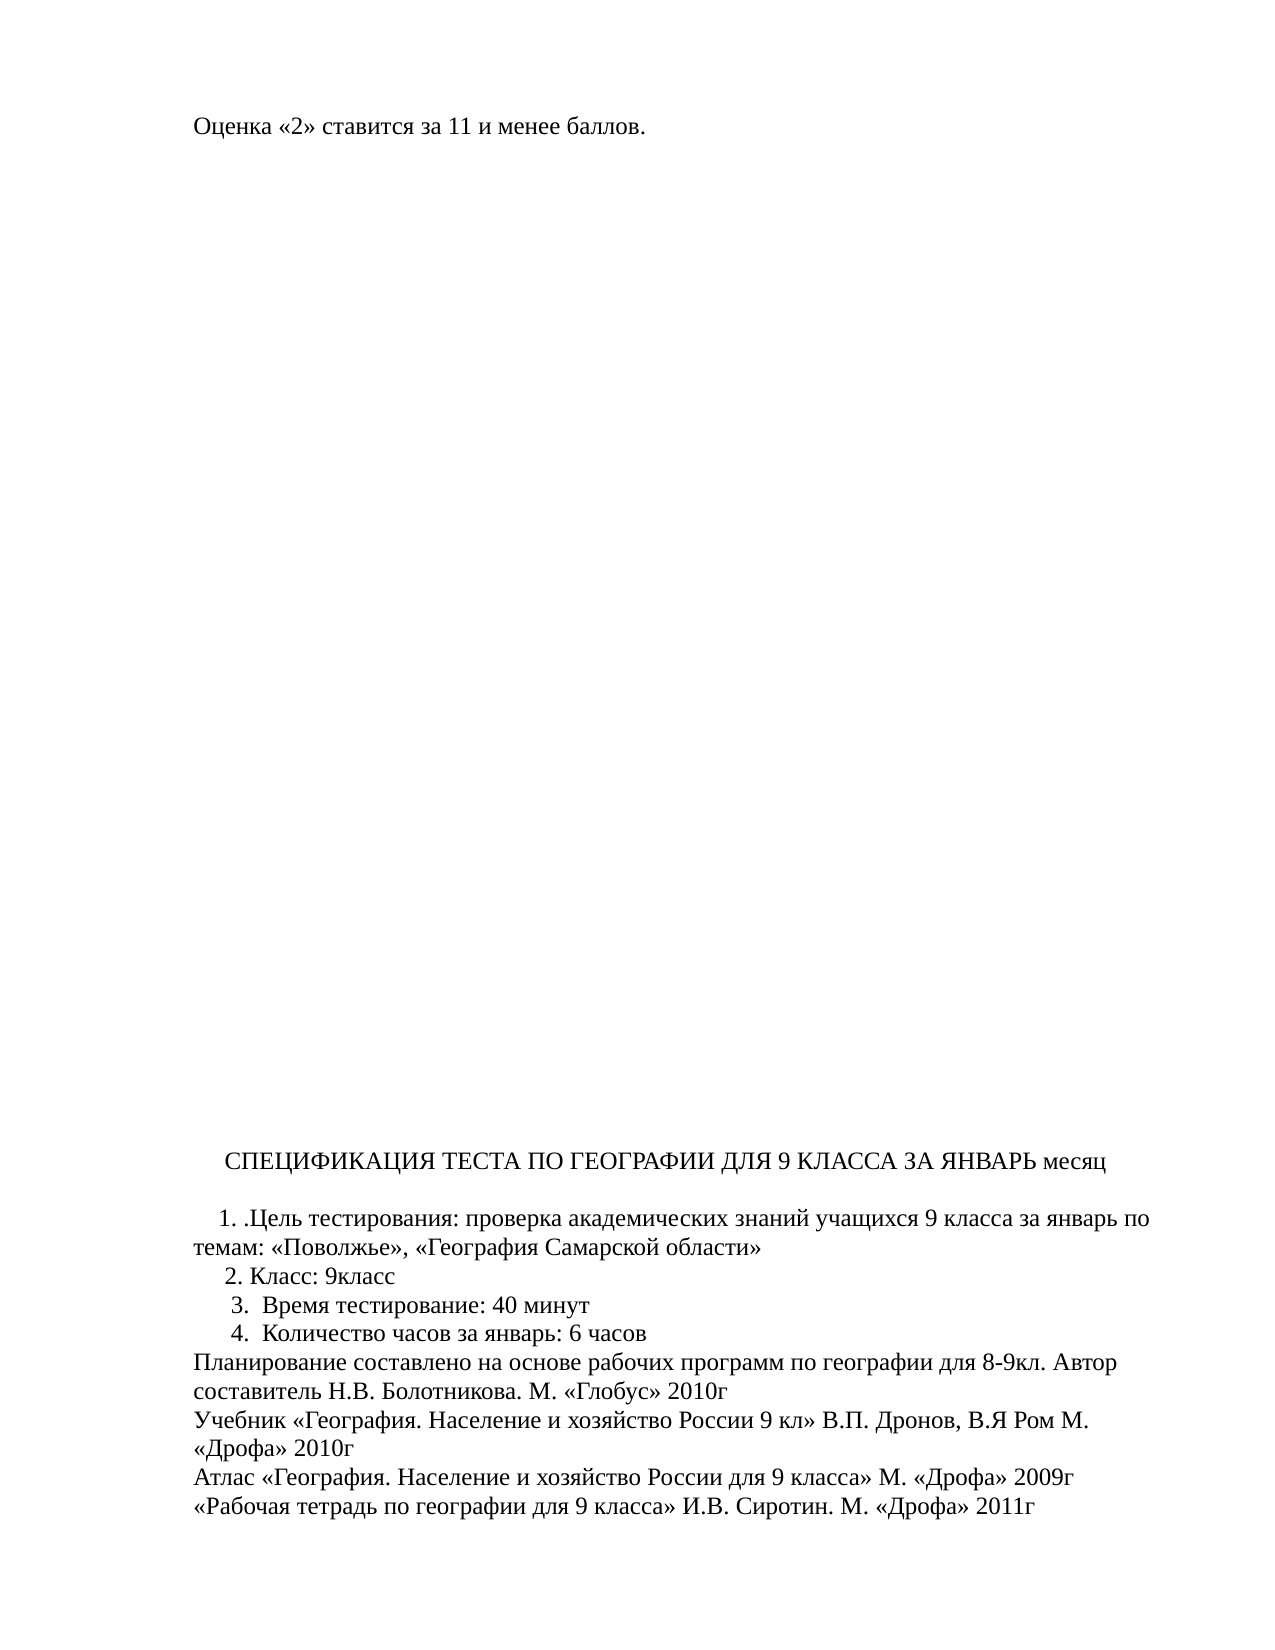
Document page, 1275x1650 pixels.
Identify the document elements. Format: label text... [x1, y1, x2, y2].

list «Рабочая тетрадь по географии для 9 класса» И.В. Сиротин. М. «Дрофа» 2011г [156, 1491, 1157, 1520]
list Оценка «2» ставится за 11 и менее баллов. [156, 111, 1157, 140]
list Атлас «География. Население и хозяйство России для 9 класса» М. «Дрофа» 2009г [156, 1462, 1157, 1491]
list 4. Количество часов за январь: 6 часов [156, 1318, 1157, 1347]
list Планирование составлено на основе рабочих программ по географии для 8-9кл. Автор составитель Н.В. Болотникова. М. «Глобус» 2010г [156, 1347, 1157, 1405]
list 3. Время тестирование: 40 минут [156, 1290, 1157, 1318]
list 2. Класс: 9класс [156, 1261, 1157, 1290]
list СПЕЦИФИКАЦИЯ ТЕСТА ПО ГЕОГРАФИИ ДЛЯ 9 КЛАССА ЗА ЯНВАРЬ месяц [156, 1146, 1157, 1175]
list 1. .Цель тестирования: проверка академических знаний учащихся 9 класса за январь по темам: «Поволжье», «География Самарской области» [156, 1203, 1157, 1261]
list Учебник «География. Население и хозяйство России 9 кл» В.П. Дронов, В.Я Ром М. «Дрофа» 2010г [156, 1405, 1157, 1462]
